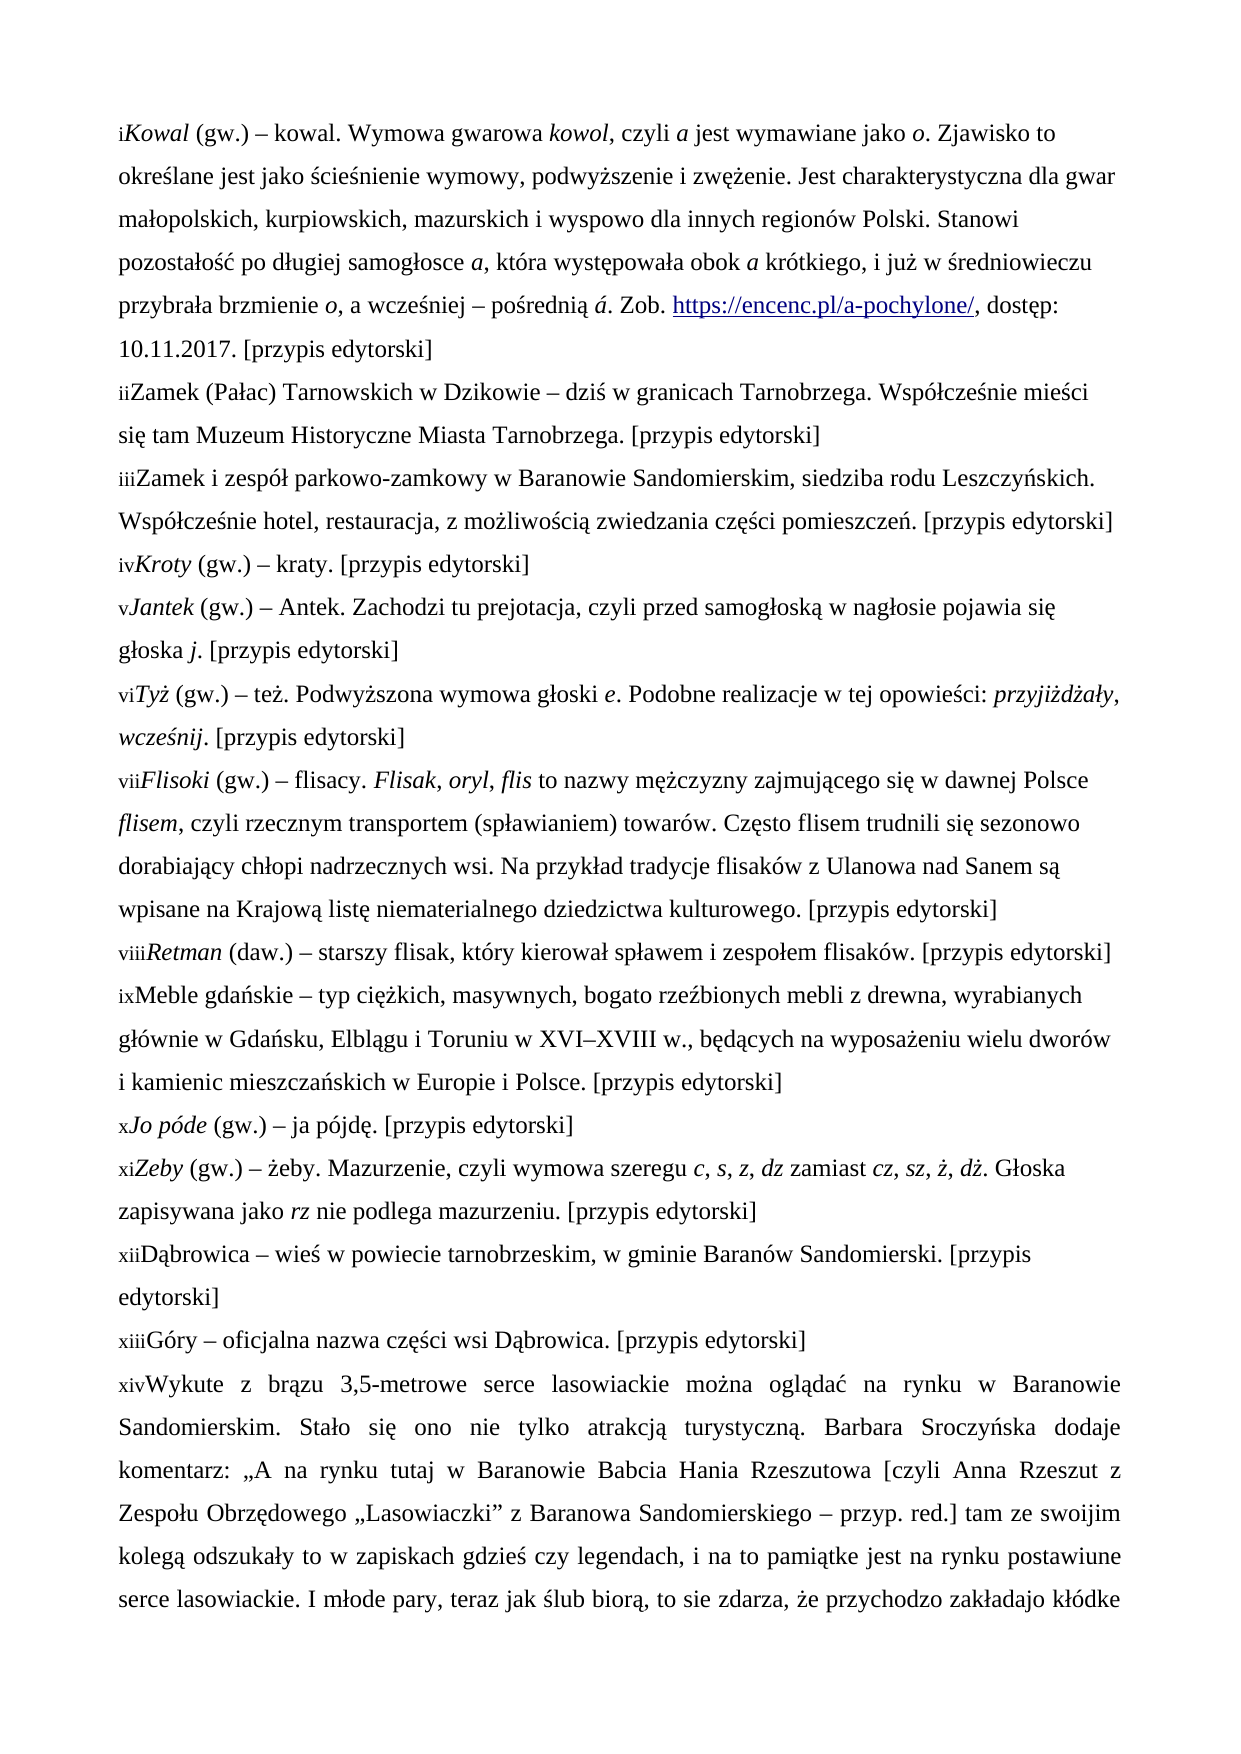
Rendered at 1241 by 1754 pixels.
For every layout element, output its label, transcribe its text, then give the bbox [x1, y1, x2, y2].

text Jo póde (gw.) – ja pójdę. [przypis edytorski] [118, 1110, 1122, 1139]
text Zamek (Pałac) Tarnowskich w Dzikowie – dziś w granicach Tarnobrzega. Współcześnie mieści się tam Muzeum Historyczne Miasta Tarnobrzega. [przypis edytorski] [118, 377, 1122, 449]
text Zeby (gw.) – żeby. Mazurzenie, czyli wymowa szeregu c, s, z, dz zamiast cz, sz, ż, dż. Głoska zapisywana jako rz nie podlega mazurzeniu. [przypis edytorski] [118, 1153, 1122, 1225]
text Kroty (gw.) – kraty. [przypis edytorski] [118, 549, 1122, 578]
text Dąbrowica – wieś w powiecie tarnobrzeskim, w gminie Baranów Sandomierski. [przypis edytorski] [118, 1239, 1122, 1311]
text Retman (daw.) – starszy flisak, który kierował spławem i zespołem flisaków. [przypis edytorski] [118, 937, 1122, 966]
text Góry – oficjalna nazwa części wsi Dąbrowica. [przypis edytorski] [118, 1326, 1122, 1354]
text Zamek i zespół parkowo-zamkowy w Baranowie Sandomierskim, siedziba rodu Leszczyńskich. Współcześnie hotel, restauracja, z możliwością zwiedzania części pomieszczeń. [przypis edytorski] [118, 463, 1122, 535]
text Tyż (gw.) – też. Podwyższona wymowa głoski e. Podobne realizacje w tej opowieści: przyjiżdżały, wcześnij. [przypis edytorski] [118, 679, 1122, 751]
text Jantek (gw.) – Antek. Zachodzi tu prejotacja, czyli przed samogłoską w nagłosie pojawia się głoska j. [przypis edytorski] [118, 592, 1122, 664]
text Wykute z brązu 3,5-metrowe serce lasowiackie można oglądać na rynku w Baranowie Sandomierskim. Stało się ono nie tylko atrakcją turystyczną. Barbara Sroczyńska dodaje komentarz: „A na rynku tutaj w Baranowie Babcia Hania Rzeszutowa [czyli Anna Rzeszut z Zespołu Obrzędowego „Lasowiaczki” z Baranowa Sandomierskiego – przyp. red.] tam ze swoijim kolegą odszukały to w zapiskach gdzieś czy legendach, i na to pamiątke jest na rynku postawiune serce lasowiackie. I młode pary, teraz jak ślub biorą, to sie zdarza, że przychodzo zakładajo kłódke [118, 1369, 1122, 1613]
text Flisoki (gw.) – flisacy. Flisak, oryl, flis to nazwy mężczyzny zajmującego się w dawnej Polsce flisem, czyli rzecznym transportem (spławianiem) towarów. Często flisem trudnili się sezonowo dorabiający chłopi nadrzecznych wsi. Na przykład tradycje flisaków z Ulanowa nad Sanem są wpisane na Krajową listę niematerialnego dziedzictwa kulturowego. [przypis edytorski] [118, 765, 1122, 923]
text Meble gdańskie – typ ciężkich, masywnych, bogato rzeźbionych mebli z drewna, wyrabianych głównie w Gdańsku, Elblągu i Toruniu w XVI–XVIII w., będących na wyposażeniu wielu dworów i kamienic mieszczańskich w Europie i Polsce. [przypis edytorski] [118, 981, 1122, 1096]
text Kowal (gw.) – kowal. Wymowa gwarowa kowol, czyli a jest wymawiane jako o. Zjawisko to określane jest jako ścieśnienie wymowy, podwyższenie i zwężenie. Jest charakterystyczna dla gwar małopolskich, kurpiowskich, mazurskich i wyspowo dla innych regionów Polski. Stanowi pozostałość po długiej samogłosce a, która występowała obok a krótkiego, i już w średniowieczu przybrała brzmienie o, a wcześniej – pośrednią á. Zob. https://encenc.pl/a-pochylone/, dostęp: 10.11.2017. [przypis edytorski] [118, 118, 1122, 362]
